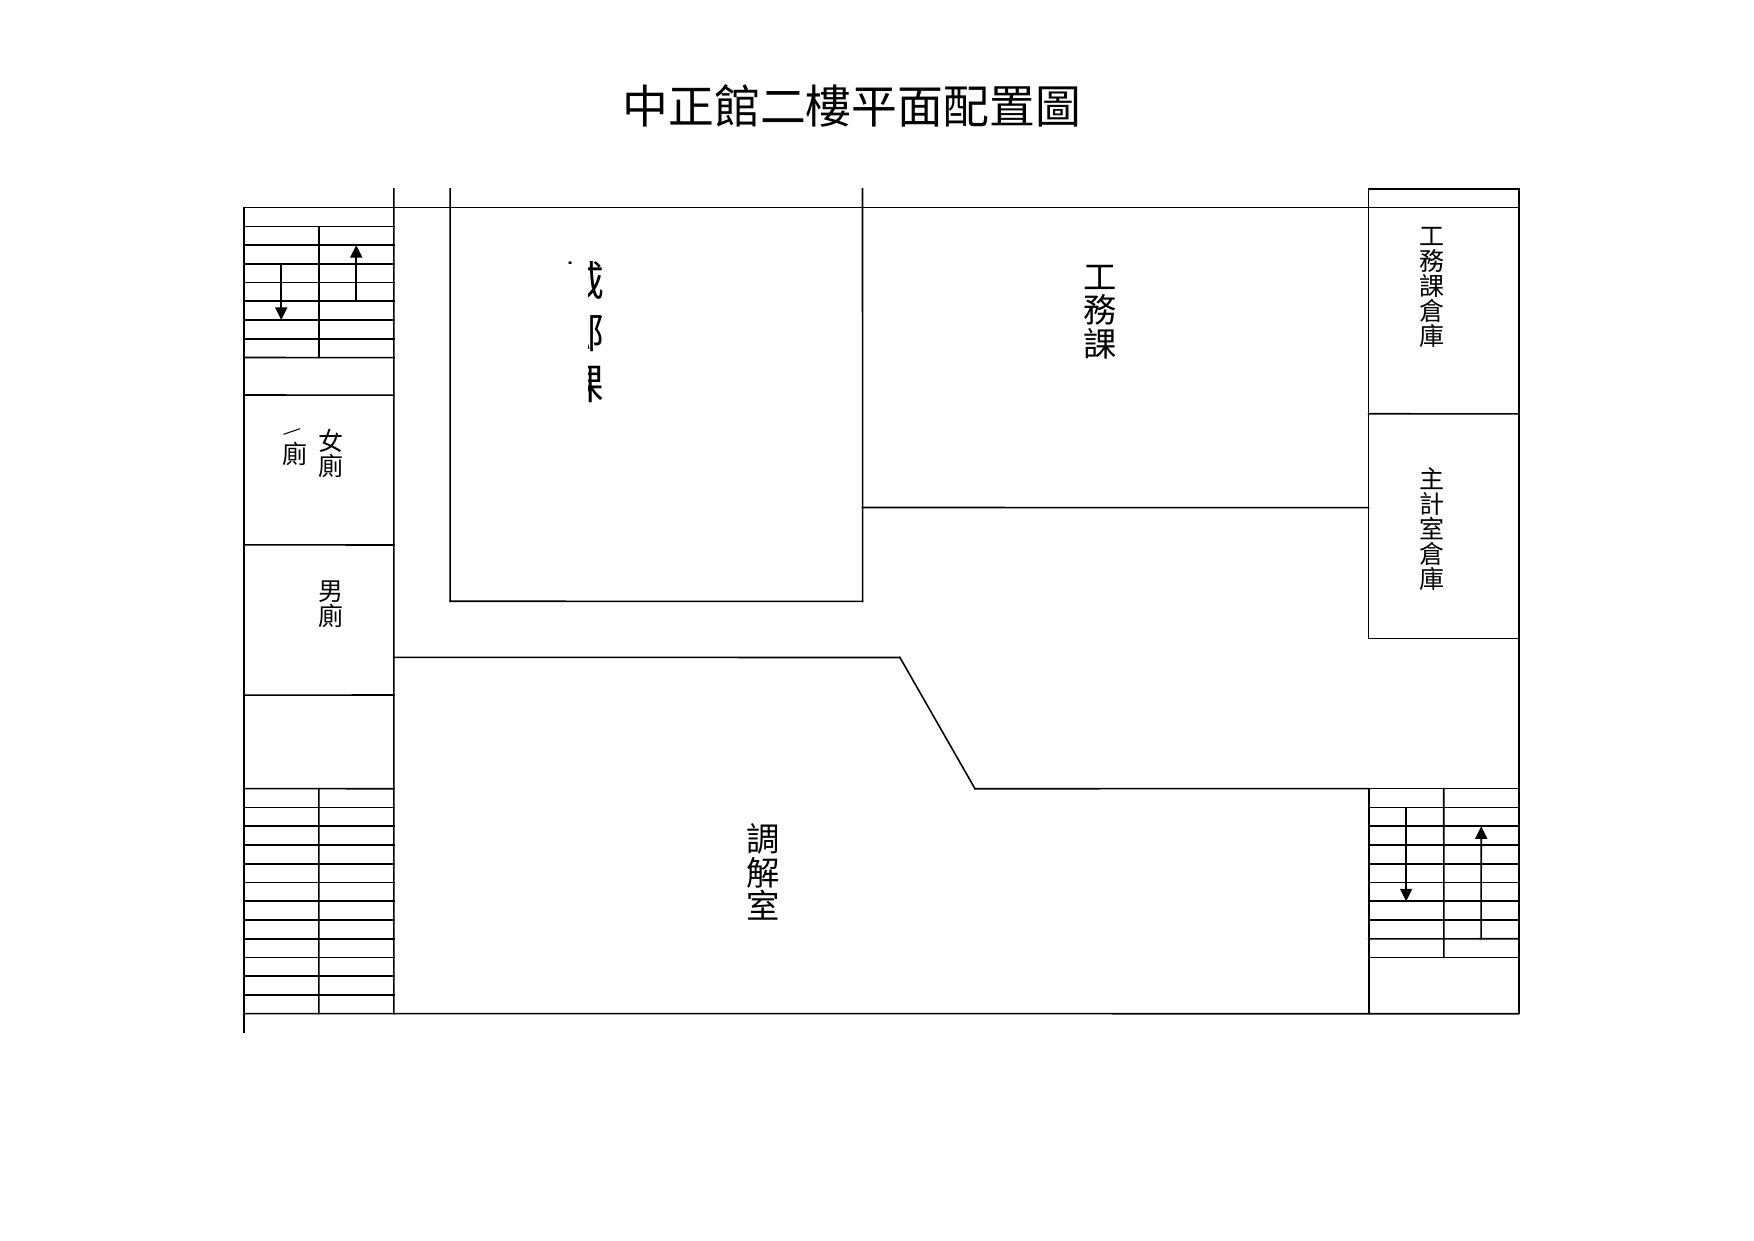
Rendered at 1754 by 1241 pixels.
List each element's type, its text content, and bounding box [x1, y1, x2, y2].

text 中正館二樓平面配置圖 [622, 71, 1083, 137]
